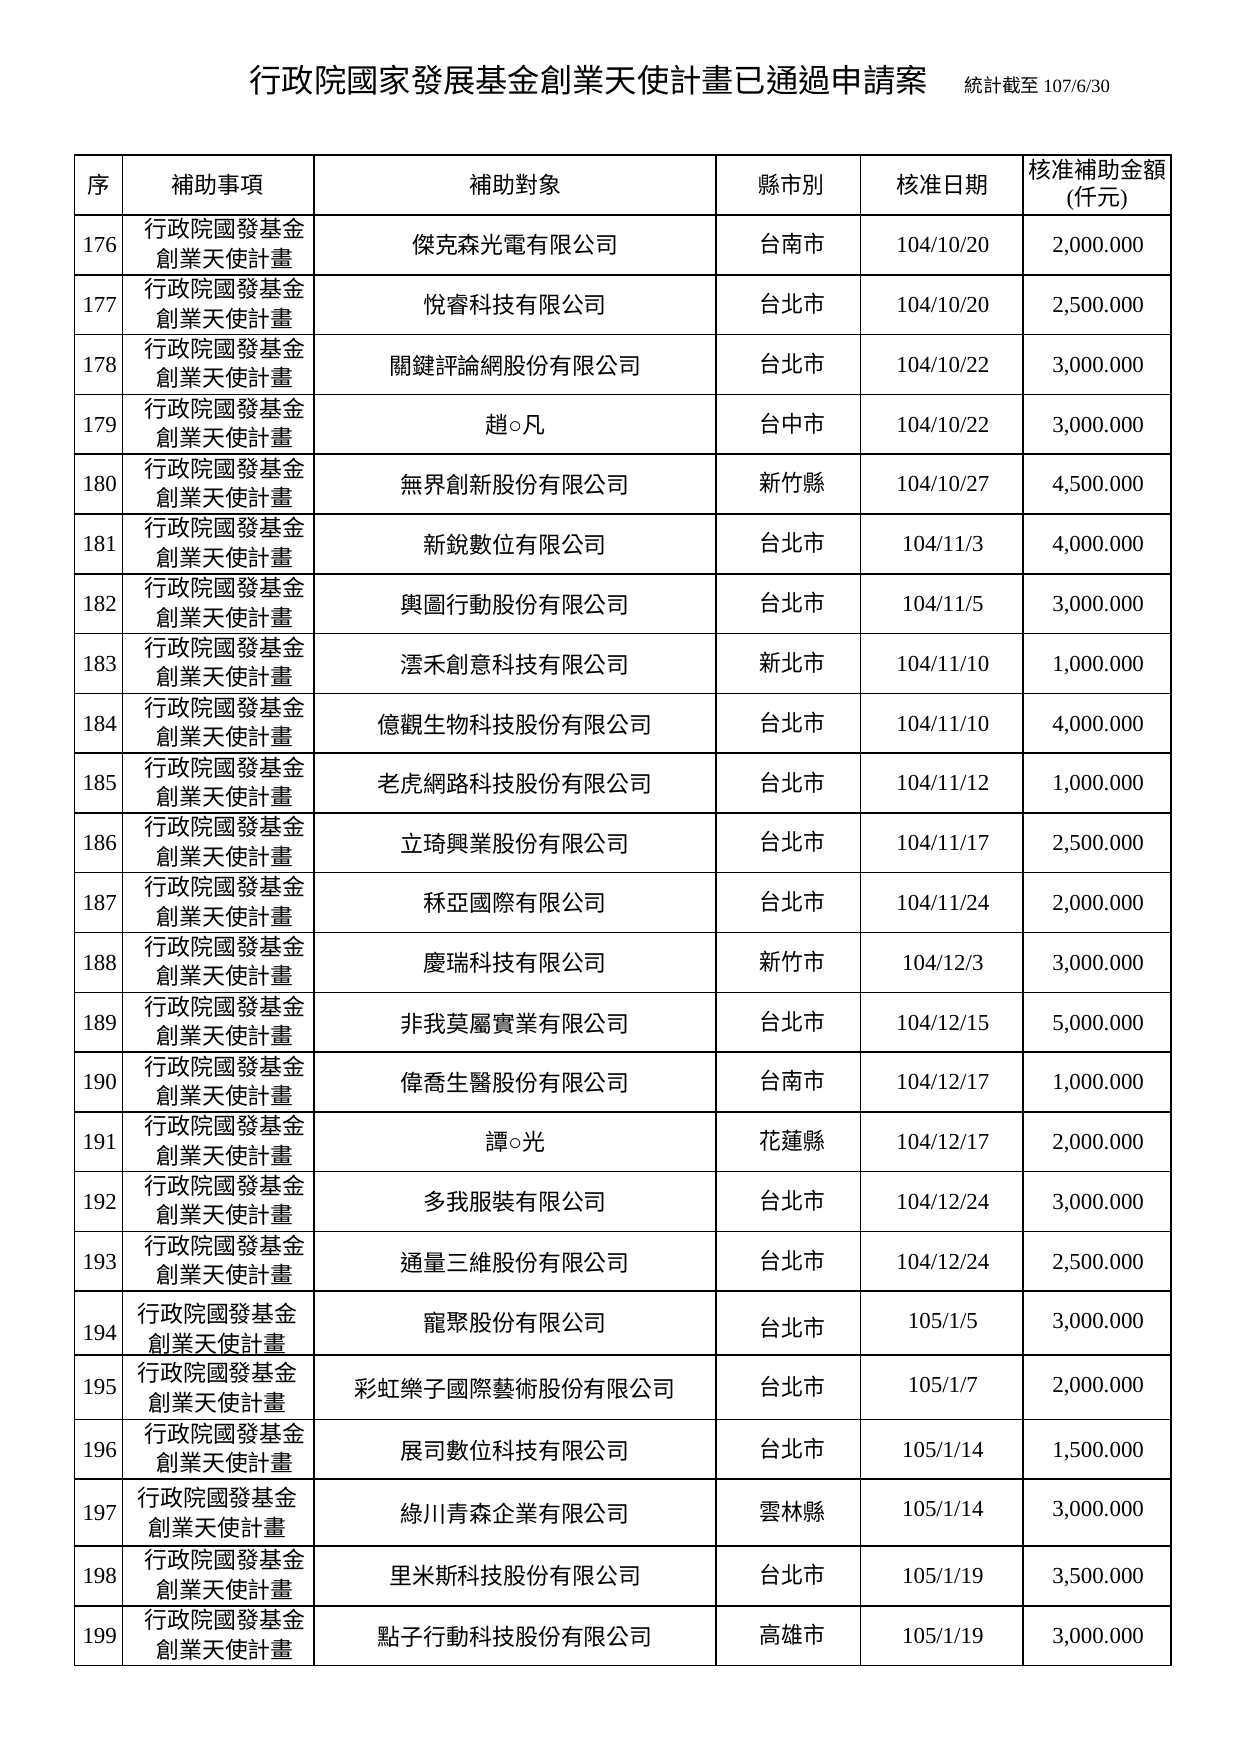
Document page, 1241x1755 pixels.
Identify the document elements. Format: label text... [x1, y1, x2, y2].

table_cell 2,000.000 [1024, 873, 1170, 932]
table_cell 偉喬生醫股份有限公司 [315, 1053, 715, 1111]
table_cell 台北市 [717, 1172, 860, 1231]
table_cell 新竹市 [717, 933, 860, 991]
table_cell 105/1/19 [861, 1607, 1022, 1665]
table_cell 2,000.000 [1024, 1113, 1170, 1171]
table_cell 184 [75, 694, 122, 752]
table_cell 104/10/22 [861, 335, 1022, 393]
table_cell 行政院國發基金 創業天使計畫 [123, 1232, 313, 1290]
table_cell 澐禾創意科技有限公司 [315, 634, 715, 692]
table_cell 行政院國發基金 創業天使計畫 [123, 1053, 313, 1111]
table_cell 1,000.000 [1024, 1053, 1170, 1111]
table_cell 台北市 [717, 993, 860, 1051]
table_cell 台北市 [717, 754, 860, 812]
table_cell 4,500.000 [1024, 455, 1170, 513]
table_cell 4,000.000 [1024, 694, 1170, 752]
table_cell 183 [75, 634, 122, 692]
table_cell 花蓮縣 [717, 1113, 860, 1171]
table_cell 行政院國發基金 創業天使計畫 [123, 335, 313, 393]
table_cell 台北市 [717, 1292, 860, 1354]
table_cell 行政院國發基金 創業天使計畫 [123, 455, 313, 513]
table_cell 行政院國發基金 創業天使計畫 [123, 933, 313, 991]
table_cell 台中市 [717, 395, 860, 453]
table_header 序 [75, 156, 122, 214]
table_cell 行政院國發基金 創業天使計畫 [123, 1607, 313, 1665]
table_cell 行政院國發基金 創業天使計畫 [123, 873, 313, 932]
table_cell 104/10/20 [861, 216, 1022, 274]
table_cell 2,500.000 [1024, 814, 1170, 872]
table_cell 176 [75, 216, 122, 274]
table_cell 196 [75, 1420, 122, 1478]
table_cell 億觀生物科技股份有限公司 [315, 694, 715, 752]
table_cell 行政院國發基金 創業天使計畫 [123, 694, 313, 752]
table_cell 104/10/27 [861, 455, 1022, 513]
table_cell 190 [75, 1053, 122, 1111]
table_cell 191 [75, 1113, 122, 1171]
table_cell 3,000.000 [1024, 335, 1170, 393]
table_cell 台北市 [717, 276, 860, 334]
table_cell 行政院國發基金 創業天使計畫 [123, 1480, 313, 1545]
table_cell 立琦興業股份有限公司 [315, 814, 715, 872]
table_cell 多我服裝有限公司 [315, 1172, 715, 1231]
table_cell 188 [75, 933, 122, 991]
table_cell 行政院國發基金 創業天使計畫 [123, 395, 313, 453]
table_cell 105/1/14 [861, 1480, 1022, 1545]
table_cell 台南市 [717, 216, 860, 274]
table_cell 秝亞國際有限公司 [315, 873, 715, 932]
table_cell 行政院國發基金 創業天使計畫 [123, 276, 313, 334]
table_cell 104/11/24 [861, 873, 1022, 932]
table_cell 105/1/5 [861, 1292, 1022, 1354]
table_cell 新竹縣 [717, 455, 860, 513]
table_cell 行政院國發基金 創業天使計畫 [123, 814, 313, 872]
table_cell 3,500.000 [1024, 1547, 1170, 1605]
table_cell 193 [75, 1232, 122, 1290]
table_cell 104/12/3 [861, 933, 1022, 991]
table_cell 老虎網路科技股份有限公司 [315, 754, 715, 812]
table_cell 3,000.000 [1024, 1172, 1170, 1231]
table_cell 3,000.000 [1024, 1292, 1170, 1354]
table_cell 寵聚股份有限公司 [315, 1292, 715, 1354]
table_cell 189 [75, 993, 122, 1051]
table_cell 104/11/12 [861, 754, 1022, 812]
table_cell 行政院國發基金 創業天使計畫 [123, 1356, 313, 1418]
table_cell 194 [75, 1292, 122, 1354]
table_cell 187 [75, 873, 122, 932]
table_cell 通量三維股份有限公司 [315, 1232, 715, 1290]
table_cell 台北市 [717, 1356, 860, 1418]
table_cell 104/11/10 [861, 694, 1022, 752]
table_cell 105/1/14 [861, 1420, 1022, 1478]
table_cell 1,500.000 [1024, 1420, 1170, 1478]
table_cell 2,500.000 [1024, 1232, 1170, 1290]
table_cell 行政院國發基金 創業天使計畫 [123, 575, 313, 633]
table_cell 行政院國發基金 創業天使計畫 [123, 993, 313, 1051]
table_cell 104/12/24 [861, 1172, 1022, 1231]
table_cell 行政院國發基金 創業天使計畫 [123, 1547, 313, 1605]
table_cell 105/1/19 [861, 1547, 1022, 1605]
table_cell 2,000.000 [1024, 1356, 1170, 1418]
table_cell 105/1/7 [861, 1356, 1022, 1418]
table_cell 綠川青森企業有限公司 [315, 1480, 715, 1545]
table_cell 彩虹樂子國際藝術股份有限公司 [315, 1356, 715, 1418]
table_cell 198 [75, 1547, 122, 1605]
table_cell 非我莫屬實業有限公司 [315, 993, 715, 1051]
table_cell 104/12/17 [861, 1113, 1022, 1171]
table_cell 行政院國發基金 創業天使計畫 [123, 1172, 313, 1231]
table_cell 台北市 [717, 575, 860, 633]
table_cell 台北市 [717, 335, 860, 393]
table_cell 199 [75, 1607, 122, 1665]
table_cell 無界創新股份有限公司 [315, 455, 715, 513]
table_cell 3,000.000 [1024, 933, 1170, 991]
table_cell 3,000.000 [1024, 1480, 1170, 1545]
table_cell 181 [75, 515, 122, 573]
table_cell 5,000.000 [1024, 993, 1170, 1051]
table_cell 177 [75, 276, 122, 334]
table_cell 104/11/5 [861, 575, 1022, 633]
table_cell 台北市 [717, 814, 860, 872]
table_cell 178 [75, 335, 122, 393]
table_cell 行政院國發基金 創業天使計畫 [123, 1113, 313, 1171]
table_cell 195 [75, 1356, 122, 1418]
table_cell 104/11/10 [861, 634, 1022, 692]
table_header 核准日期 [861, 156, 1022, 214]
table_cell 趙○凡 [315, 395, 715, 453]
table_cell 4,000.000 [1024, 515, 1170, 573]
table_cell 悅睿科技有限公司 [315, 276, 715, 334]
table_cell 104/11/3 [861, 515, 1022, 573]
table_cell 行政院國發基金 創業天使計畫 [123, 1292, 313, 1354]
table_cell 行政院國發基金 創業天使計畫 [123, 754, 313, 812]
table_header 補助對象 [315, 156, 715, 214]
table_cell 新北市 [717, 634, 860, 692]
table_cell 3,000.000 [1024, 575, 1170, 633]
table_cell 192 [75, 1172, 122, 1231]
table_cell 傑克森光電有限公司 [315, 216, 715, 274]
table_cell 雲林縣 [717, 1480, 860, 1545]
table_cell 2,000.000 [1024, 216, 1170, 274]
table_cell 關鍵評論網股份有限公司 [315, 335, 715, 393]
table_cell 台北市 [717, 1547, 860, 1605]
table_cell 104/12/17 [861, 1053, 1022, 1111]
table_cell 186 [75, 814, 122, 872]
table_cell 1,000.000 [1024, 634, 1170, 692]
table_cell 185 [75, 754, 122, 812]
table_header 核准補助金額(仟元) [1024, 156, 1170, 214]
table_cell 3,000.000 [1024, 1607, 1170, 1665]
table_cell 行政院國發基金 創業天使計畫 [123, 634, 313, 692]
table_cell 點子行動科技股份有限公司 [315, 1607, 715, 1665]
table_cell 新銳數位有限公司 [315, 515, 715, 573]
table_cell 台北市 [717, 1232, 860, 1290]
table_cell 台北市 [717, 873, 860, 932]
table_header 縣市別 [717, 156, 860, 214]
table_cell 行政院國發基金 創業天使計畫 [123, 216, 313, 274]
table_cell 1,000.000 [1024, 754, 1170, 812]
table_cell 台北市 [717, 1420, 860, 1478]
table_cell 展司數位科技有限公司 [315, 1420, 715, 1478]
table_cell 台北市 [717, 694, 860, 752]
table_cell 3,000.000 [1024, 395, 1170, 453]
table_cell 譚○光 [315, 1113, 715, 1171]
table_cell 里米斯科技股份有限公司 [315, 1547, 715, 1605]
table_cell 104/11/17 [861, 814, 1022, 872]
table_cell 台北市 [717, 515, 860, 573]
table_cell 行政院國發基金 創業天使計畫 [123, 515, 313, 573]
table_cell 輿圖行動股份有限公司 [315, 575, 715, 633]
table_cell 104/12/24 [861, 1232, 1022, 1290]
table_cell 高雄市 [717, 1607, 860, 1665]
table_header 補助事項 [123, 156, 313, 214]
table_cell 2,500.000 [1024, 276, 1170, 334]
table_cell 行政院國發基金 創業天使計畫 [123, 1420, 313, 1478]
table_cell 104/12/15 [861, 993, 1022, 1051]
table_cell 180 [75, 455, 122, 513]
table_cell 182 [75, 575, 122, 633]
table_cell 台南市 [717, 1053, 860, 1111]
table_cell 104/10/22 [861, 395, 1022, 453]
table_cell 179 [75, 395, 122, 453]
table_cell 197 [75, 1480, 122, 1545]
table_cell 慶瑞科技有限公司 [315, 933, 715, 991]
table_cell 104/10/20 [861, 276, 1022, 334]
